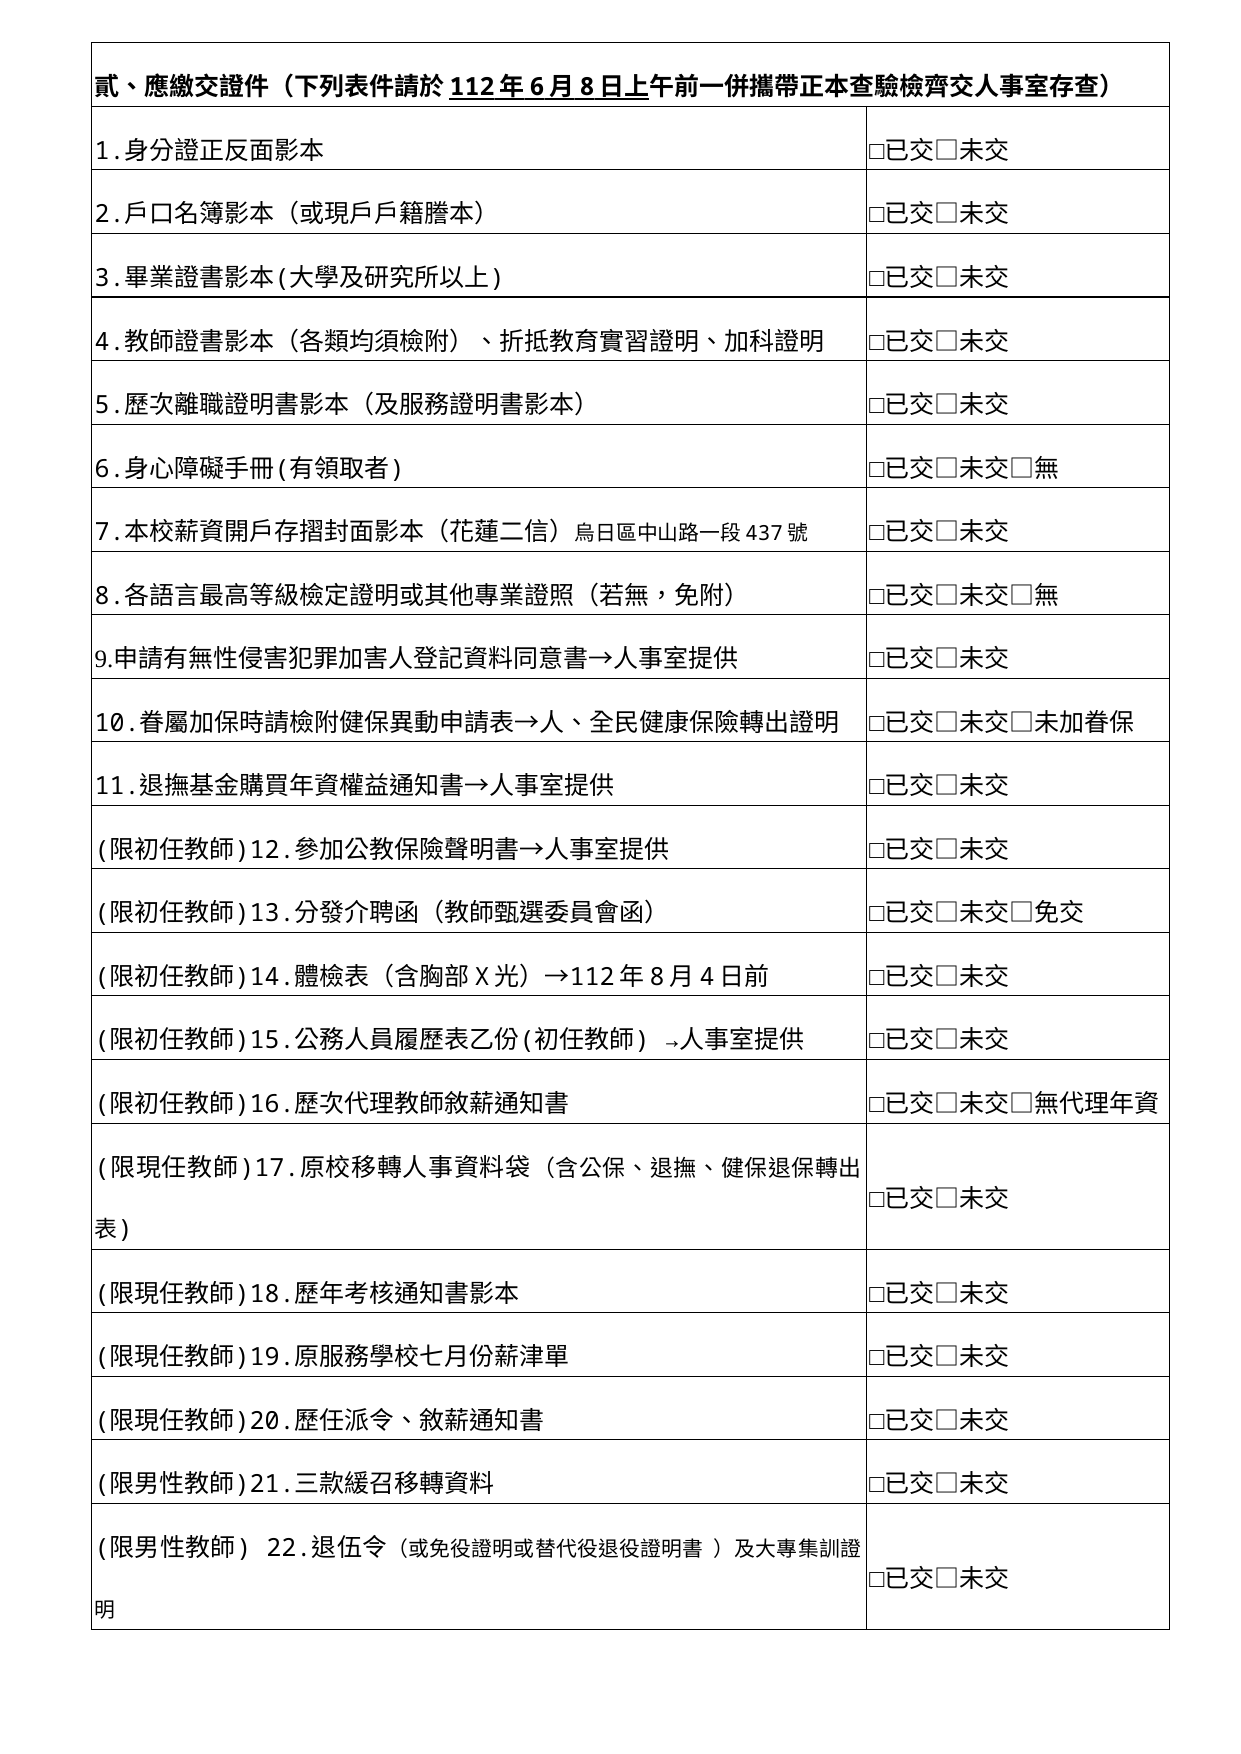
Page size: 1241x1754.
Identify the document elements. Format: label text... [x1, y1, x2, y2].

table_cell (限初任教師)16.歷次代理教師敘薪通知書 [92, 1060, 866, 1122]
table_cell □已交□未交 [867, 107, 1169, 169]
table_cell □已交□未交□無 [867, 425, 1169, 487]
table_cell (限初任教師)12.參加公教保險聲明書→人事室提供 [92, 806, 866, 868]
table_cell 9.申請有無性侵害犯罪加害人登記資料同意書→人事室提供 [92, 615, 866, 678]
table_cell (限初任教師)13.分發介聘函（教師甄選委員會函） [92, 869, 866, 932]
table_cell (限現任教師)18.歷年考核通知書影本 [92, 1250, 866, 1312]
table_cell □已交□未交 [867, 996, 1169, 1059]
table_cell □已交□未交 [867, 1377, 1169, 1439]
table_cell (限初任教師)15.公務人員履歷表乙份(初任教師) →人事室提供 [92, 996, 866, 1059]
table_cell □已交□未交 [867, 1440, 1169, 1503]
table_cell □已交□未交 [867, 1313, 1169, 1376]
table_cell □已交□未交 [867, 1124, 1169, 1248]
table_cell □已交□未交 [867, 234, 1169, 296]
table_cell 3.畢業證書影本(大學及研究所以上) [92, 234, 866, 296]
table_cell □已交□未交 [867, 933, 1169, 995]
table_cell □已交□未交□免交 [867, 869, 1169, 932]
table_cell 10.眷屬加保時請檢附健保異動申請表→人、全民健康保險轉出證明 [92, 679, 866, 741]
table_cell 5.歷次離職證明書影本（及服務證明書影本） [92, 361, 866, 423]
table_cell □已交□未交 [867, 615, 1169, 678]
table_cell □已交□未交 [867, 361, 1169, 423]
table_cell □已交□未交 [867, 806, 1169, 868]
table_cell (限現任教師)20.歷任派令、敘薪通知書 [92, 1377, 866, 1439]
table_cell (限男性教師)21.三款緩召移轉資料 [92, 1440, 866, 1503]
table_cell 貳、應繳交證件（下列表件請於112年6月8日上午前一併攜帶正本查驗檢齊交人事室存查） [92, 43, 1169, 106]
table_cell (限現任教師)19.原服務學校七月份薪津單 [92, 1313, 866, 1376]
table_cell 8.各語言最高等級檢定證明或其他專業證照（若無，免附） [92, 552, 866, 614]
table_cell 2.戶口名簿影本（或現戶戶籍謄本） [92, 170, 866, 233]
table_cell □已交□未交 [867, 170, 1169, 233]
table_cell □已交□未交 [867, 298, 1169, 360]
table_cell (限現任教師)17.原校移轉人事資料袋（含公保、退撫、健保退保轉出表) [92, 1124, 866, 1248]
table_cell 1.身分證正反面影本 [92, 107, 866, 169]
table_cell □已交□未交□未加眷保 [867, 679, 1169, 741]
table_cell (限男性教師) 22.退伍令（或免役證明或替代役退役證明書 ）及大專集訓證明 [92, 1504, 866, 1629]
table_cell 6.身心障礙手冊(有領取者) [92, 425, 866, 487]
table_cell □已交□未交 [867, 1250, 1169, 1312]
table_cell □已交□未交□無 [867, 552, 1169, 614]
table_cell □已交□未交 [867, 488, 1169, 551]
table_cell (限初任教師)14.體檢表（含胸部X光）→112年8月4日前 [92, 933, 866, 995]
table_cell □已交□未交 [867, 742, 1169, 805]
table_cell 11.退撫基金購買年資權益通知書→人事室提供 [92, 742, 866, 805]
table_cell □已交□未交 [867, 1504, 1169, 1629]
table_cell □已交□未交□無代理年資 [867, 1060, 1169, 1122]
table_cell 7.本校薪資開戶存摺封面影本（花蓮二信）烏日區中山路一段437號 [92, 488, 866, 551]
table_cell 4.教師證書影本（各類均須檢附）、折抵教育實習證明、加科證明 [92, 298, 866, 360]
